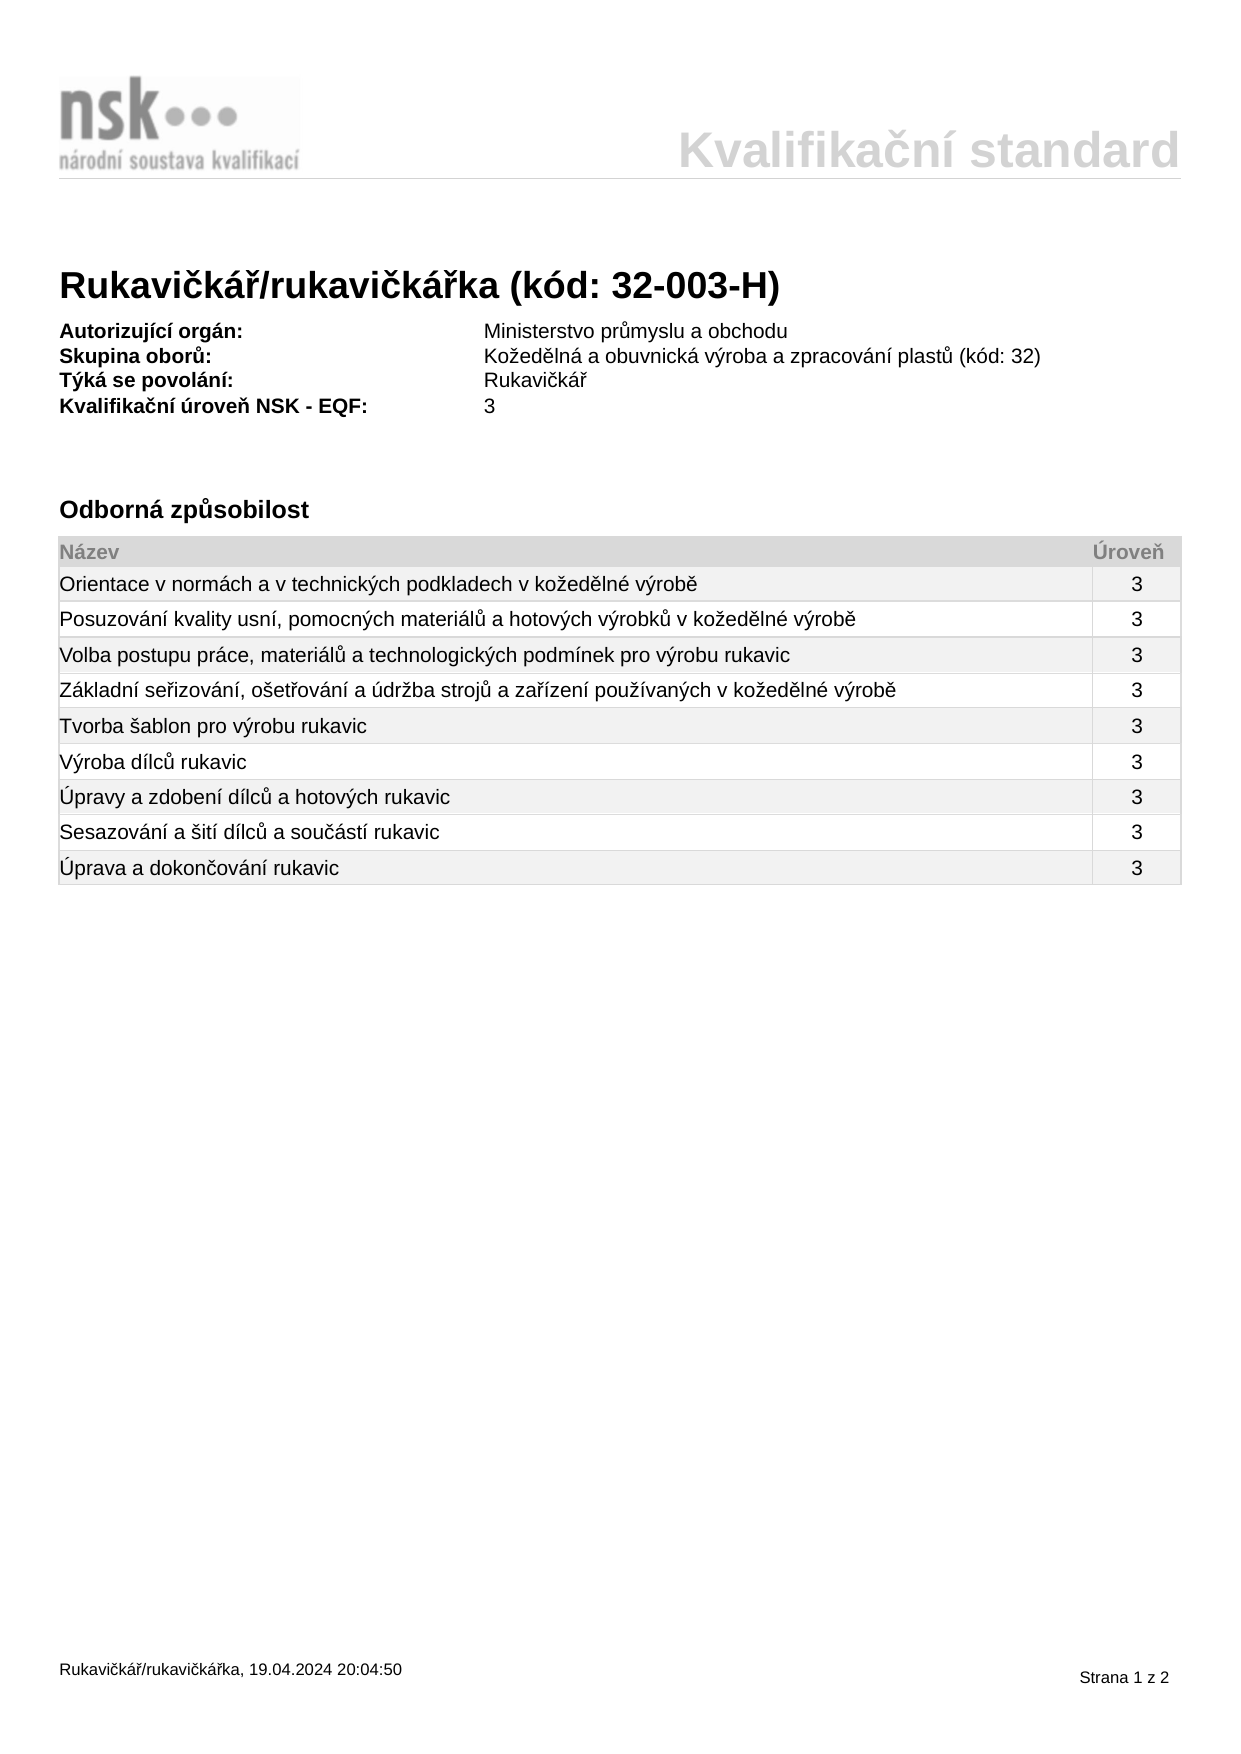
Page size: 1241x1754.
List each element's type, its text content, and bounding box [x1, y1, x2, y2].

table_cell [626, 196, 862, 224]
table_cell [620, 524, 626, 536]
table_cell 3 [1093, 708, 1180, 743]
table_cell [484, 885, 620, 1184]
table_cell Odborná způsobilost [59, 489, 1181, 524]
table_cell Tvorba šablon pro výrobu rukavic [60, 708, 1092, 743]
table_cell [626, 418, 862, 489]
picture [58, 59, 621, 172]
table_cell [59, 179, 1181, 196]
table_cell [620, 418, 626, 489]
table_cell [626, 885, 862, 1184]
table_cell [862, 1423, 1093, 1659]
table_cell [620, 307, 626, 319]
table_cell [1169, 307, 1181, 319]
table_cell [59, 172, 483, 178]
table_cell Úpravy a zdobení dílců a hotových rukavic [60, 780, 1092, 813]
table_cell Kožedělná a obuvnická výroba a zpracování plastů (kód: 32) [484, 344, 1181, 368]
table_cell [1093, 418, 1169, 489]
table_cell [620, 885, 626, 1184]
table_cell [1169, 885, 1181, 1184]
table_cell Kvalifikační úroveň NSK - EQF: [59, 394, 483, 417]
table_cell [59, 885, 483, 1184]
table_cell 3 [1093, 567, 1180, 600]
table_cell [59, 524, 483, 536]
table_cell [484, 418, 620, 489]
table_cell [862, 885, 1093, 1184]
table_cell [484, 524, 620, 536]
table_cell Základní seřizování, ošetřování a údržba strojů a zařízení používaných v kožedělné výrobě [60, 674, 1092, 707]
table_cell [1169, 1184, 1181, 1422]
table_cell 3 [1093, 780, 1180, 813]
table_cell [1093, 196, 1169, 224]
table_cell [1093, 1423, 1169, 1659]
table_cell [59, 307, 483, 319]
table_cell [59, 196, 483, 224]
table_header Kvalifikační standard [626, 59, 1181, 178]
table_cell Ministerstvo průmyslu a obchodu [484, 319, 1181, 344]
table_cell [626, 1184, 862, 1422]
table_cell [1093, 307, 1169, 319]
table_cell 3 [1093, 744, 1180, 779]
table_cell Rukavičkář [484, 368, 1181, 393]
table_cell [59, 1423, 483, 1659]
table_cell [1093, 1184, 1169, 1422]
table_cell [1169, 196, 1181, 224]
table_cell Rukavičkář/rukavičkářka, 19.04.2024 20:04:50 [59, 1660, 862, 1696]
table_cell [484, 172, 620, 178]
table_cell 3 [484, 394, 1181, 417]
table_cell Strana 1 z 2 [862, 1660, 1169, 1696]
table_cell [620, 196, 626, 224]
table_cell [1169, 1423, 1181, 1659]
table_cell [620, 1423, 626, 1659]
table_cell Posuzování kvality usní, pomocných materiálů a hotových výrobků v kožedělné výrobě [60, 602, 1092, 636]
table_cell [1093, 524, 1169, 536]
table_cell Rukavičkář/rukavičkářka (kód: 32-003-H) [59, 224, 1181, 307]
table_cell [862, 1184, 1093, 1422]
table_cell Skupina oborů: [59, 344, 483, 368]
table_cell Výroba dílců rukavic [60, 744, 1092, 779]
table_cell Úroveň [1093, 537, 1180, 566]
table_cell [862, 418, 1093, 489]
table_cell [1169, 524, 1181, 536]
table_cell 3 [1093, 674, 1180, 707]
table_cell [626, 1423, 862, 1659]
table_cell [59, 1184, 483, 1422]
table_cell [626, 524, 862, 536]
table_cell Úprava a dokončování rukavic [60, 851, 1092, 884]
table_cell [862, 307, 1093, 319]
table_cell [1169, 418, 1181, 489]
table_cell [626, 307, 862, 319]
table_cell [484, 196, 620, 224]
table_cell [59, 418, 483, 489]
table_cell 3 [1093, 638, 1180, 672]
table_cell [862, 524, 1093, 536]
table_cell Orientace v normách a v technických podkladech v kožedělné výrobě [60, 567, 1092, 600]
table_cell [484, 1184, 620, 1422]
table_cell [1169, 1660, 1181, 1696]
table_cell [484, 1423, 620, 1659]
table_cell 3 [1093, 815, 1180, 849]
table_cell Název [60, 537, 1092, 566]
table_cell 3 [1093, 602, 1180, 636]
table_header [621, 59, 626, 172]
table_cell Sesazování a šití dílců a součástí rukavic [60, 815, 1092, 849]
table_cell [1093, 885, 1169, 1184]
table_cell [484, 307, 620, 319]
table_cell Autorizující orgán: [59, 319, 483, 343]
table_cell Týká se povolání: [59, 368, 483, 392]
table_cell [620, 1184, 626, 1422]
table_cell [862, 196, 1093, 224]
table_cell Volba postupu práce, materiálů a technologických podmínek pro výrobu rukavic [60, 638, 1092, 672]
table_cell 3 [1093, 851, 1180, 884]
